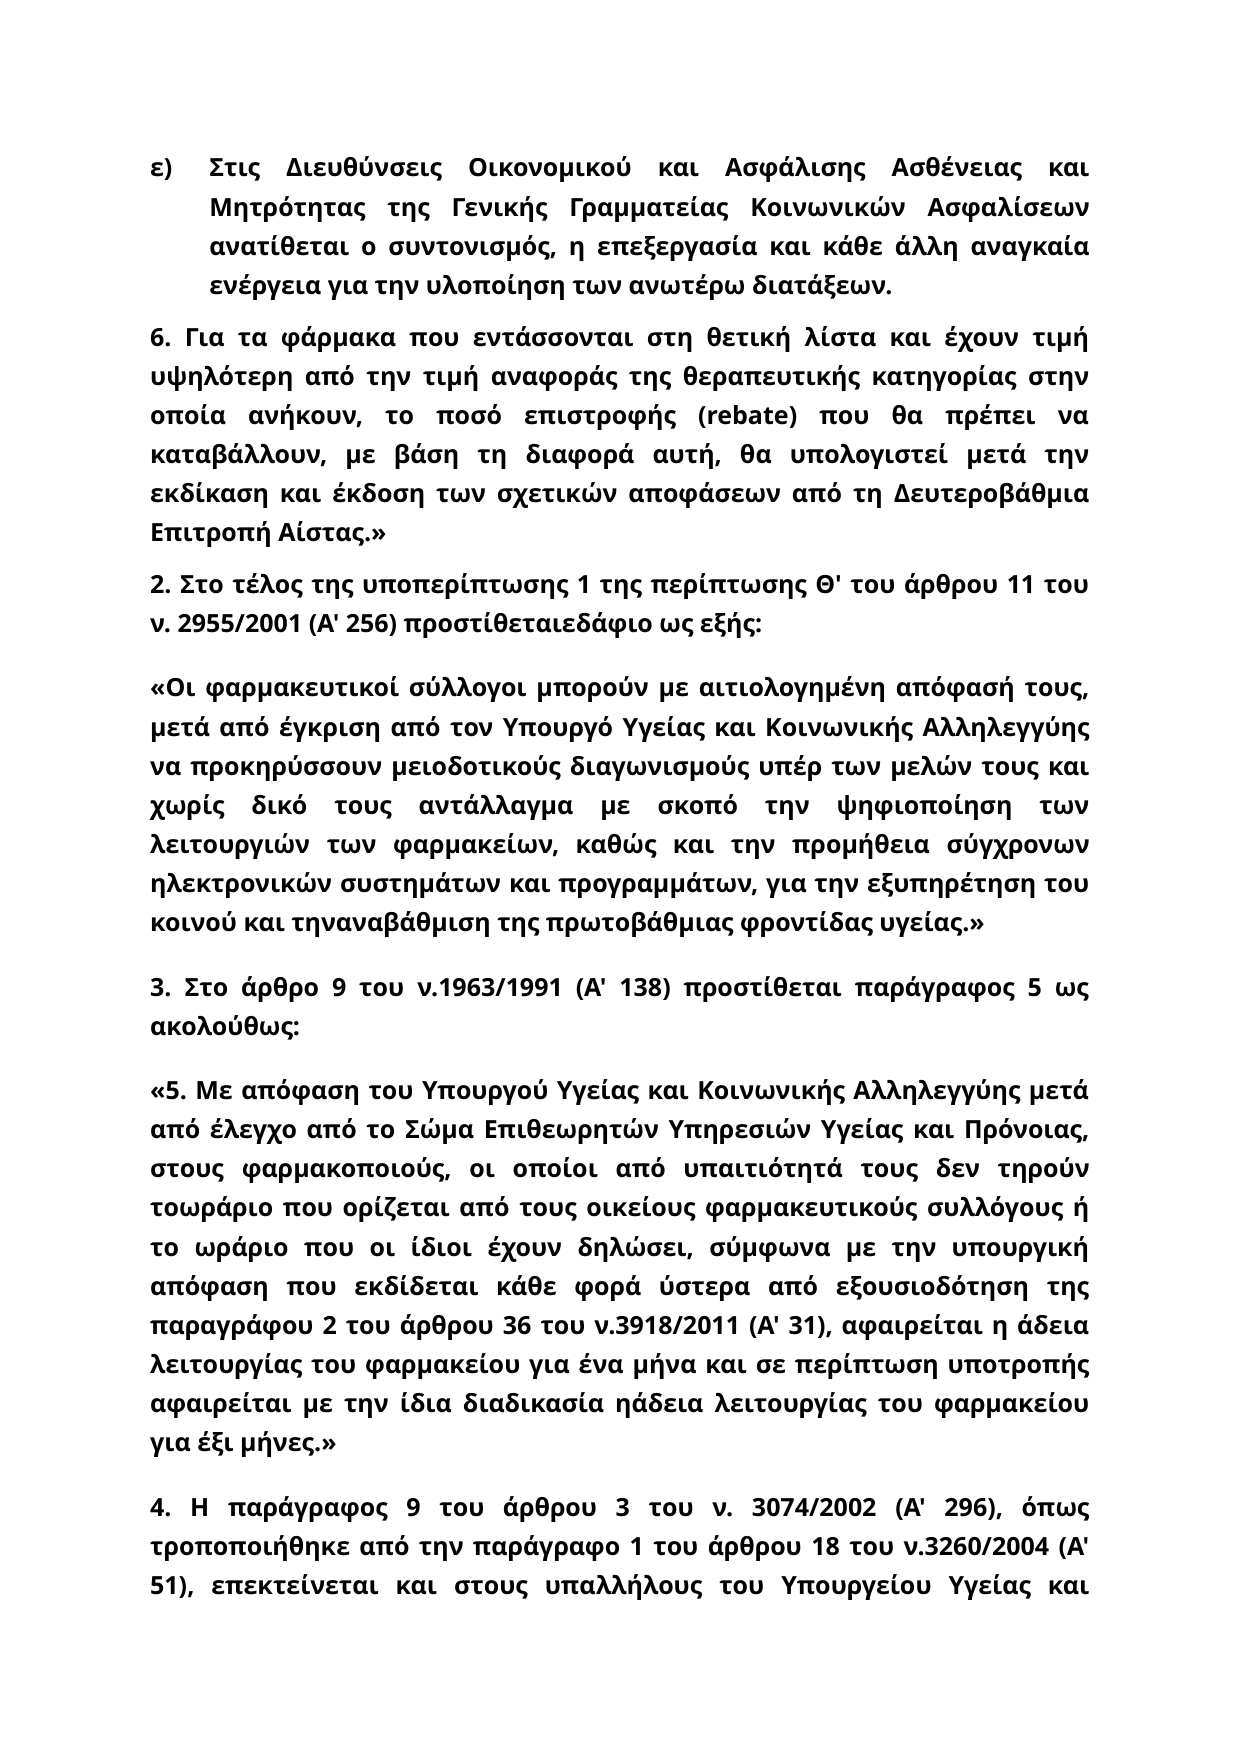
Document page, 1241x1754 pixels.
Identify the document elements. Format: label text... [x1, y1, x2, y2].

text 4. Η παράγραφος 9 του άρθρου 3 του ν. 3074/2002 (Α' 296), όπως τροποποιήθηκε από την παράγραφο 1 του άρθρου 18 του ν.3260/2004 (Α' 51), επεκτείνεται και στους υπαλλήλους του Υπουργείου Υγείας και [150, 1489, 1090, 1602]
text «Οι φαρμακευτικοί σύλλογοι μπορούν με αιτιολογημένη απόφασή τους, μετά από έγκριση από τον Υπουργό Υγείας και Κοινωνικής Αλληλεγγύης να προκηρύσσουν μειοδοτικούς διαγωνισμούς υπέρ των μελών τους και χωρίς δικό τους αντάλλαγμα με σκοπό την ψηφιοποίηση των λειτουργιών των φαρμακείων, καθώς και την προμήθεια σύγχρονων ηλεκτρονικών συστημάτων και προγραμμάτων, για την εξυπηρέτηση του κοινού και τηναναβάθμιση της πρωτοβάθμιας φροντίδας υγείας.» [150, 670, 1090, 939]
list ε) Στις Διευθύνσεις Οικονομικού και Ασφάλισης Ασθένειας και Μητρότητας της Γενικής Γραμματείας Κοινωνικών Ασφαλίσεων ανατίθεται ο συντονισμός, η επεξεργασία και κάθε άλλη αναγκαία ενέργεια για την υλοποίηση των ανωτέρω διατάξεων. [150, 150, 1090, 302]
text «5. Με απόφαση του Υπουργού Υγείας και Κοινωνικής Αλληλεγγύης μετά από έλεγχο από το Σώμα Επιθεωρητών Υπηρεσιών Υγείας και Πρόνοιας, στους φαρμακοποιούς, οι οποίοι από υπαιτιότητά τους δεν τηρούν τοωράριο που ορίζεται από τους οικείους φαρμακευτικούς συλλόγους ή το ωράριο που οι ίδιοι έχουν δηλώσει, σύμφωνα με την υπουργική απόφαση που εκδίδεται κάθε φορά ύστερα από εξουσιοδότηση της παραγράφου 2 του άρθρου 36 του ν.3918/2011 (Α' 31), αφαιρείται η άδεια λειτουργίας του φαρμακείου για ένα μήνα και σε περίπτωση υποτροπής αφαιρείται με την ίδια διαδικασία ηάδεια λειτουργίας του φαρμακείου για έξι μήνες.» [150, 1072, 1090, 1459]
text 2. Στο τέλος της υποπερίπτωσης 1 της περίπτωσης Θ' του άρθρου 11 του ν. 2955/2001 (Α' 256) προστίθεταιεδάφιο ως εξής: [150, 567, 1090, 640]
text 6. Για τα φάρμακα που εντάσσονται στη θετική λίστα και έχουν τιμή υψηλότερη από την τιμή αναφοράς της θεραπευτικής κατηγορίας στην οποία ανήκουν, το ποσό επιστροφής (rebate) που θα πρέπει να καταβάλλουν, με βάση τη διαφορά αυτή, θα υπολογιστεί μετά την εκδίκαση και έκδοση των σχετικών αποφάσεων από τη Δευτεροβάθμια Επιτροπή Αίστας.» [150, 319, 1090, 549]
text 3. Στο άρθρο 9 του ν.1963/1991 (Α' 138) προστίθεται παράγραφος 5 ως ακολούθως: [150, 969, 1090, 1042]
